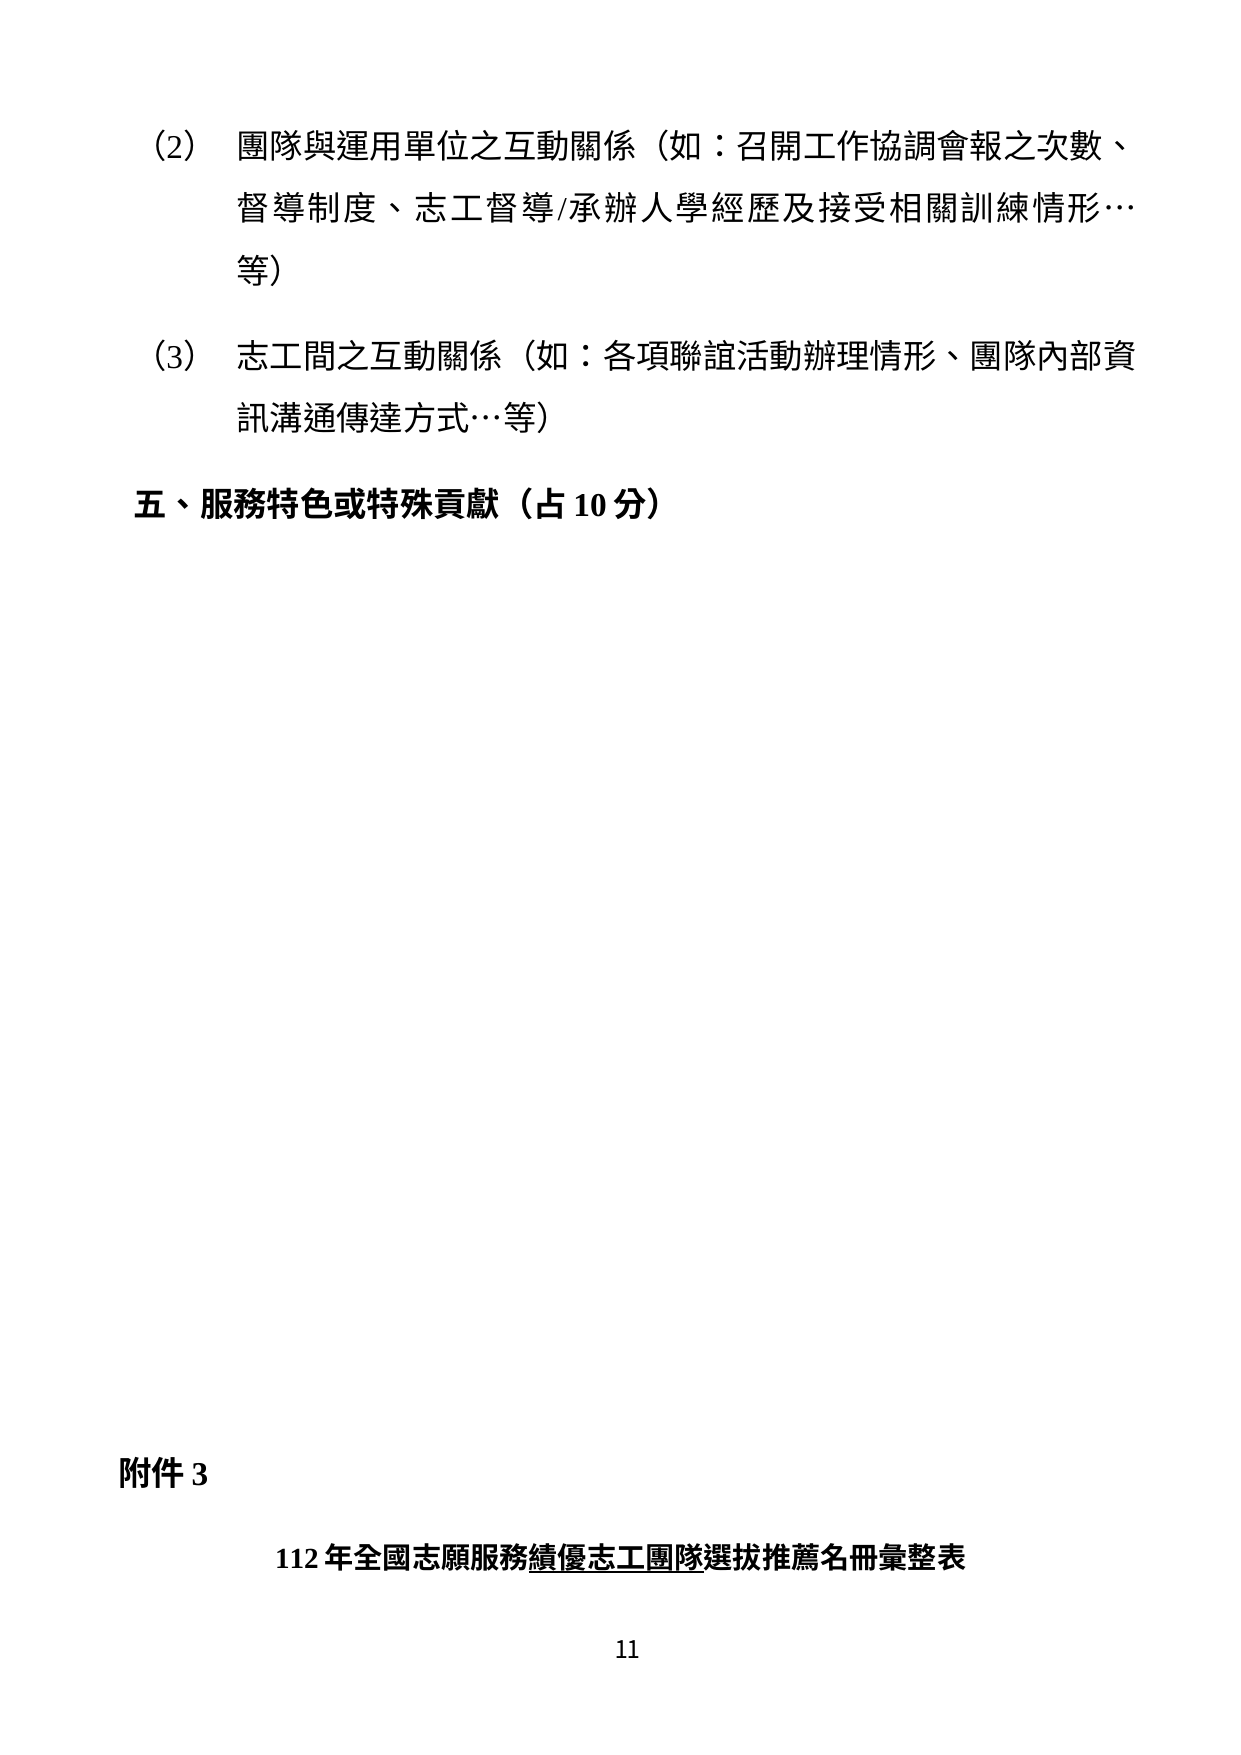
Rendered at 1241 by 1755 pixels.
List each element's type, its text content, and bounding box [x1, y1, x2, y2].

table_header 112年全國志願服務績優志工團隊選拔推薦名冊彙整表 [38, 1514, 1203, 1577]
list 志工間之互動關係（如：各項聯誼活動辦理情形、團隊內部資訊溝通傳達方式…等） [133, 312, 1137, 437]
text 五、服務特色或特殊貢獻（占10分） [133, 460, 1137, 522]
text 附件3 [118, 1429, 1137, 1492]
list 團隊與運用單位之互動關係（如：召開工作協調會報之次數、督導制度、志工督導/承辦人學經歷及接受相關訓練情形…等） [133, 102, 1137, 289]
